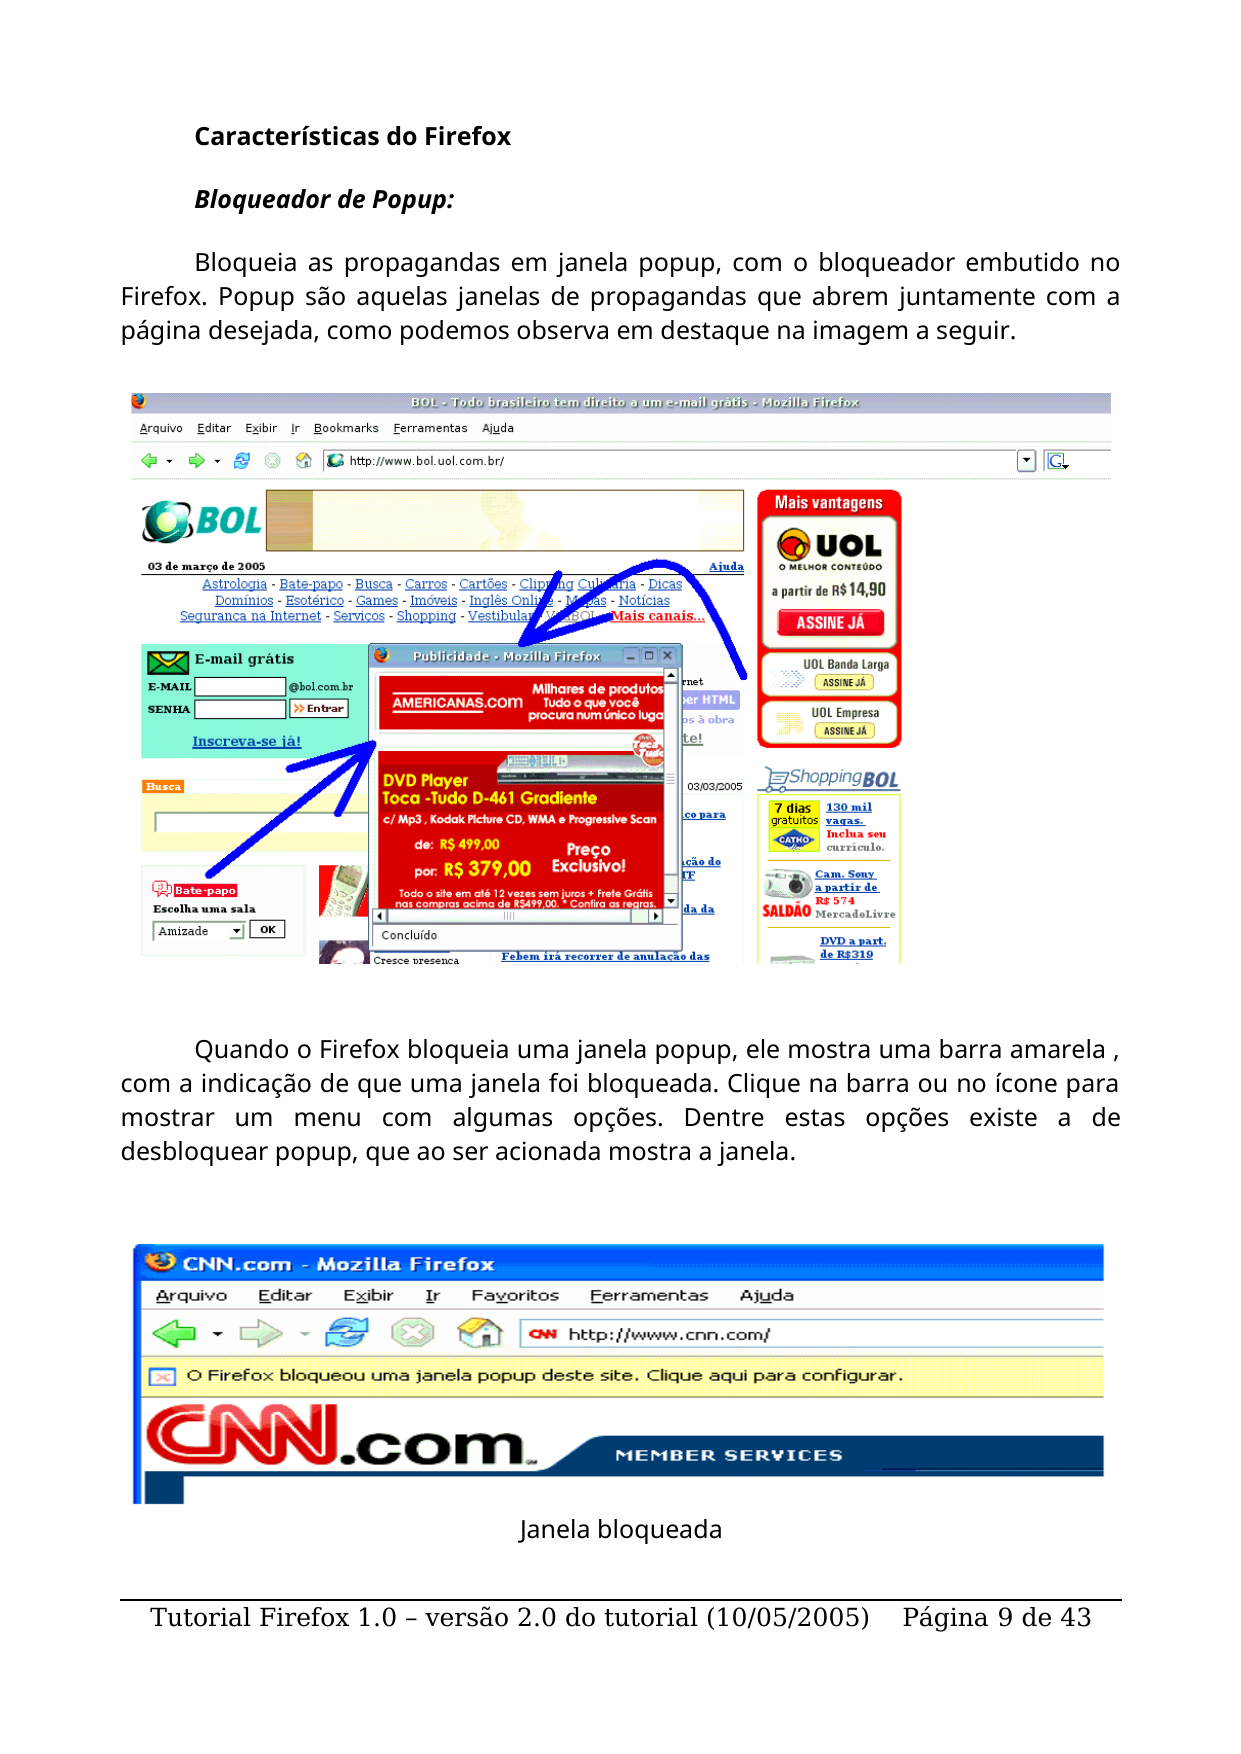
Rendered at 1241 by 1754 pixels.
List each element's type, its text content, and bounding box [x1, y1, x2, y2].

picture [126, 1244, 1108, 1512]
picture [131, 393, 1111, 964]
subtitle Bloqueador de Popup: [120, 182, 1122, 216]
subtitle Características do Firefox [120, 118, 1122, 152]
text Bloqueia as propagandas em janela popup, com o bloqueador embutido no Firefox. Popup são aquelas janelas de propagandas que abrem juntamente com a página desejada, como podemos observa em destaque na imagem a seguir. [120, 245, 1122, 347]
text Janela bloqueada [120, 1235, 1122, 1546]
text Quando o Firefox bloqueia uma janela popup, ele mostra uma barra amarela , com a indicação de que uma janela foi bloqueada. Clique na barra ou no ícone para mostrar um menu com algumas opções. Dentre estas opções existe a de desbloquear popup, que ao ser acionada mostra a janela. [120, 1031, 1122, 1167]
